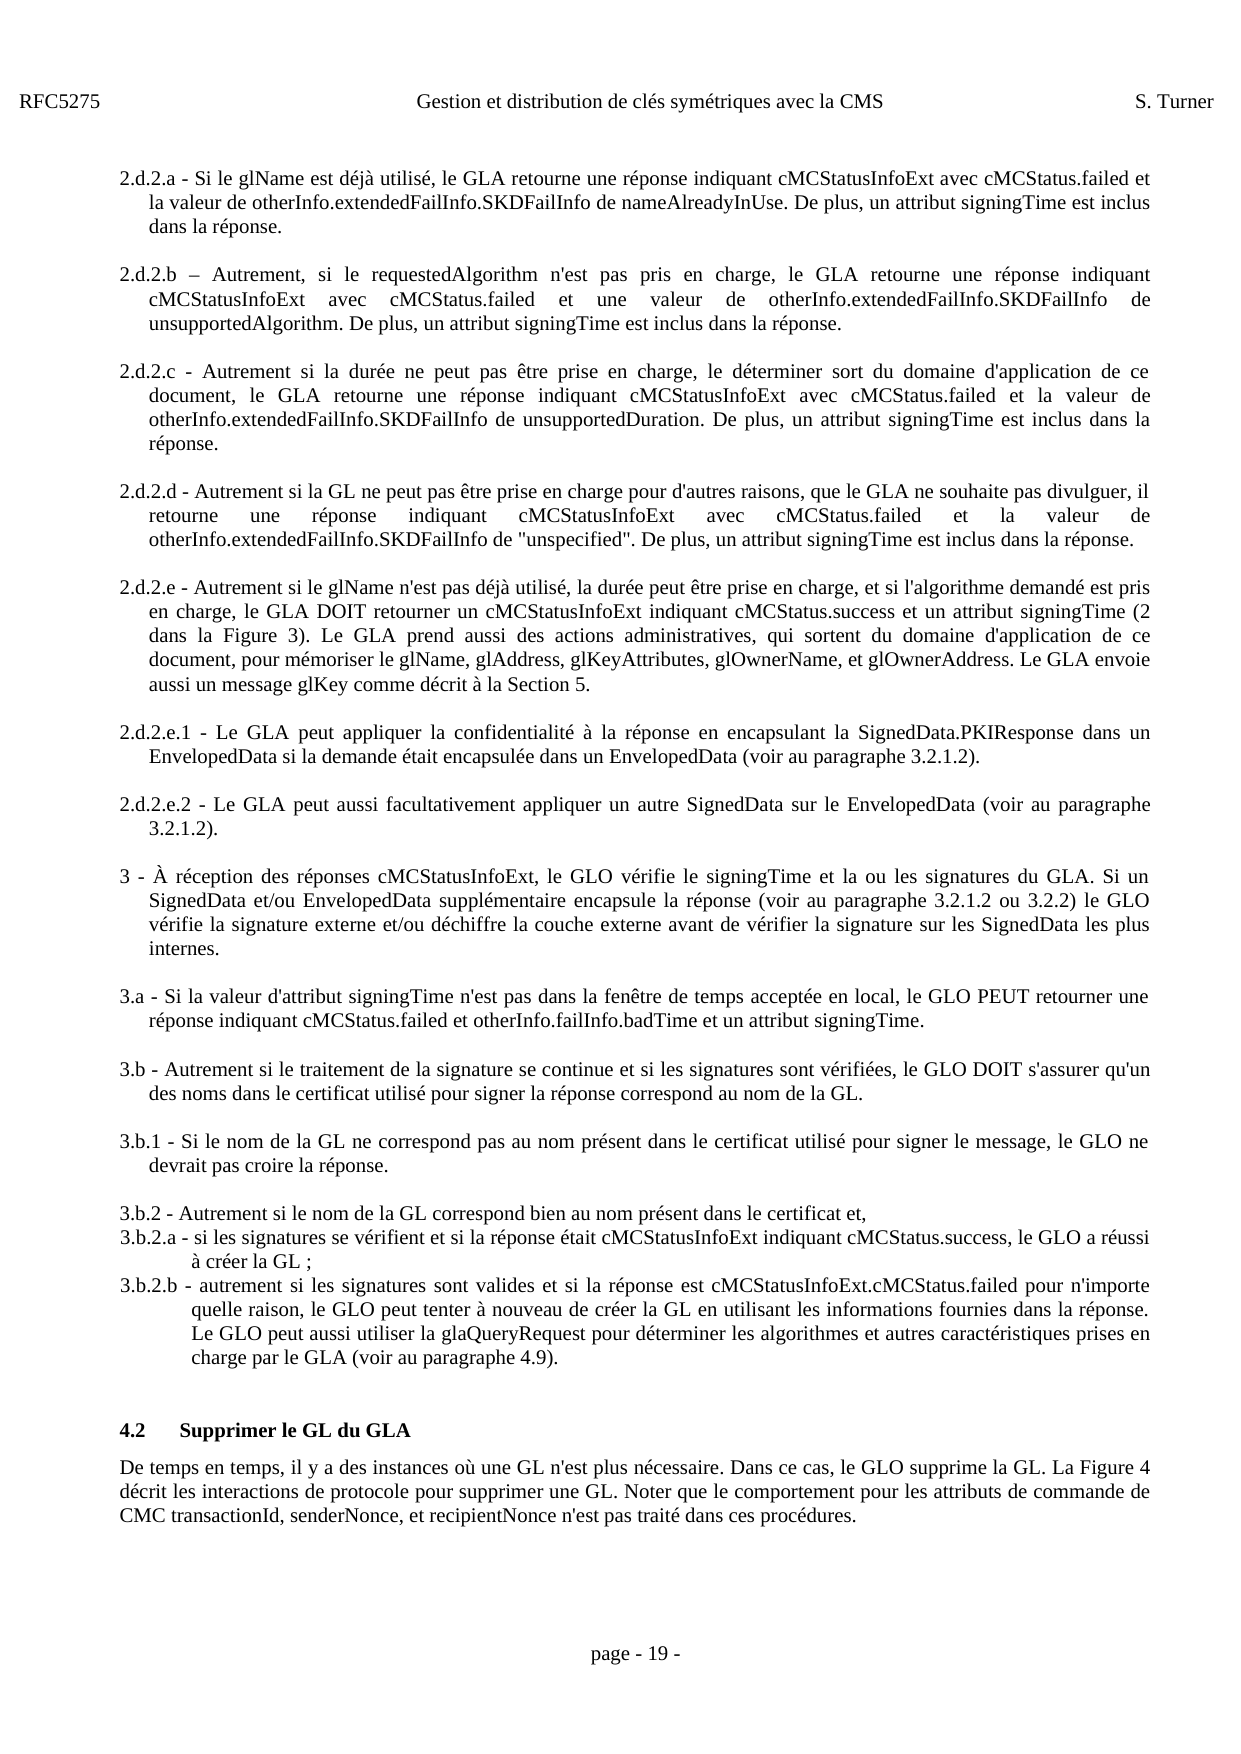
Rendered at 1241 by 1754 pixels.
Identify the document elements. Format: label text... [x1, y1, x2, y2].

text 3.b.2 - Autrement si le nom de la GL correspond bien au nom présent dans le certificat et, [119, 1201, 1152, 1225]
text 3 - À réception des réponses cMCStatusInfoExt, le GLO vérifie le signingTime et la ou les signatures du GLA. Si un SignedData et/ou EnvelopedData supplémentaire encapsule la réponse (voir au paragraphe 3.2.1.2 ou 3.2.2) le GLO vérifie la signature externe et/ou déchiffre la couche externe avant de vérifier la signature sur les SignedData les plus internes. [119, 864, 1152, 960]
text 3.b.1 - Si le nom de la GL ne correspond pas au nom présent dans le certificat utilisé pour signer le message, le GLO ne devrait pas croire la réponse. [119, 1129, 1152, 1177]
subtitle 4.2 Supprimer le GL du GLA [119, 1418, 1152, 1442]
text 2.d.2.e.2 - Le GLA peut aussi facultativement appliquer un autre SignedData sur le EnvelopedData (voir au paragraphe 3.2.1.2). [119, 792, 1152, 840]
text 3.b.2.a - si les signatures se vérifient et si la réponse était cMCStatusInfoExt indiquant cMCStatus.success, le GLO a réussi à créer la GL ; [120, 1225, 1152, 1273]
text 3.b - Autrement si le traitement de la signature se continue et si les signatures sont vérifiées, le GLO DOIT s'assurer qu'un des noms dans le certificat utilisé pour signer la réponse correspond au nom de la GL. [119, 1056, 1152, 1104]
text 2.d.2.b – Autrement, si le requestedAlgorithm n'est pas pris en charge, le GLA retourne une réponse indiquant cMCStatusInfoExt avec cMCStatus.failed et une valeur de otherInfo.extendedFailInfo.SKDFailInfo de unsupportedAlgorithm. De plus, un attribut signingTime est inclus dans la réponse. [119, 262, 1152, 334]
text De temps en temps, il y a des instances où une GL n'est plus nécessaire. Dans ce cas, le GLO supprime la GL. La Figure 4 décrit les interactions de protocole pour supprimer une GL. Noter que le comportement pour les attributs de commande de CMC transactionId, senderNonce, et recipientNonce n'est pas traité dans ces procédures. [119, 1455, 1152, 1527]
text 2.d.2.d - Autrement si la GL ne peut pas être prise en charge pour d'autres raisons, que le GLA ne souhaite pas divulguer, il retourne une réponse indiquant cMCStatusInfoExt avec cMCStatus.failed et la valeur de otherInfo.extendedFailInfo.SKDFailInfo de "unspecified". De plus, un attribut signingTime est inclus dans la réponse. [119, 479, 1152, 551]
text 2.d.2.c - Autrement si la durée ne peut pas être prise en charge, le déterminer sort du domaine d'application de ce document, le GLA retourne une réponse indiquant cMCStatusInfoExt avec cMCStatus.failed et la valeur de otherInfo.extendedFailInfo.SKDFailInfo de unsupportedDuration. De plus, un attribut signingTime est inclus dans la réponse. [119, 359, 1152, 455]
text 3.a - Si la valeur d'attribut signingTime n'est pas dans la fenêtre de temps acceptée en local, le GLO PEUT retourner une réponse indiquant cMCStatus.failed et otherInfo.failInfo.badTime et un attribut signingTime. [119, 984, 1152, 1032]
text 2.d.2.e.1 - Le GLA peut appliquer la confidentialité à la réponse en encapsulant la SignedData.PKIResponse dans un EnvelopedData si la demande était encapsulée dans un EnvelopedData (voir au paragraphe 3.2.1.2). [119, 719, 1152, 768]
text 3.b.2.b - autrement si les signatures sont valides et si la réponse est cMCStatusInfoExt.cMCStatus.failed pour n'importe quelle raison, le GLO peut tenter à nouveau de créer la GL en utilisant les informations fournies dans la réponse. Le GLO peut aussi utiliser la glaQueryRequest pour déterminer les algorithmes et autres caractéristiques prises en charge par le GLA (voir au paragraphe 4.9). [120, 1273, 1152, 1369]
text 2.d.2.e - Autrement si le glName n'est pas déjà utilisé, la durée peut être prise en charge, et si l'algorithme demandé est pris en charge, le GLA DOIT retourner un cMCStatusInfoExt indiquant cMCStatus.success et un attribut signingTime (2 dans la Figure 3). Le GLA prend aussi des actions administratives, qui sortent du domaine d'application de ce document, pour mémoriser le glName, glAddress, glKeyAttributes, glOwnerName, et glOwnerAddress. Le GLA envoie aussi un message glKey comme décrit à la Section 5. [119, 575, 1152, 696]
text 2.d.2.a - Si le glName est déjà utilisé, le GLA retourne une réponse indiquant cMCStatusInfoExt avec cMCStatus.failed et la valeur de otherInfo.extendedFailInfo.SKDFailInfo de nameAlreadyInUse. De plus, un attribut signingTime est inclus dans la réponse. [119, 166, 1152, 238]
